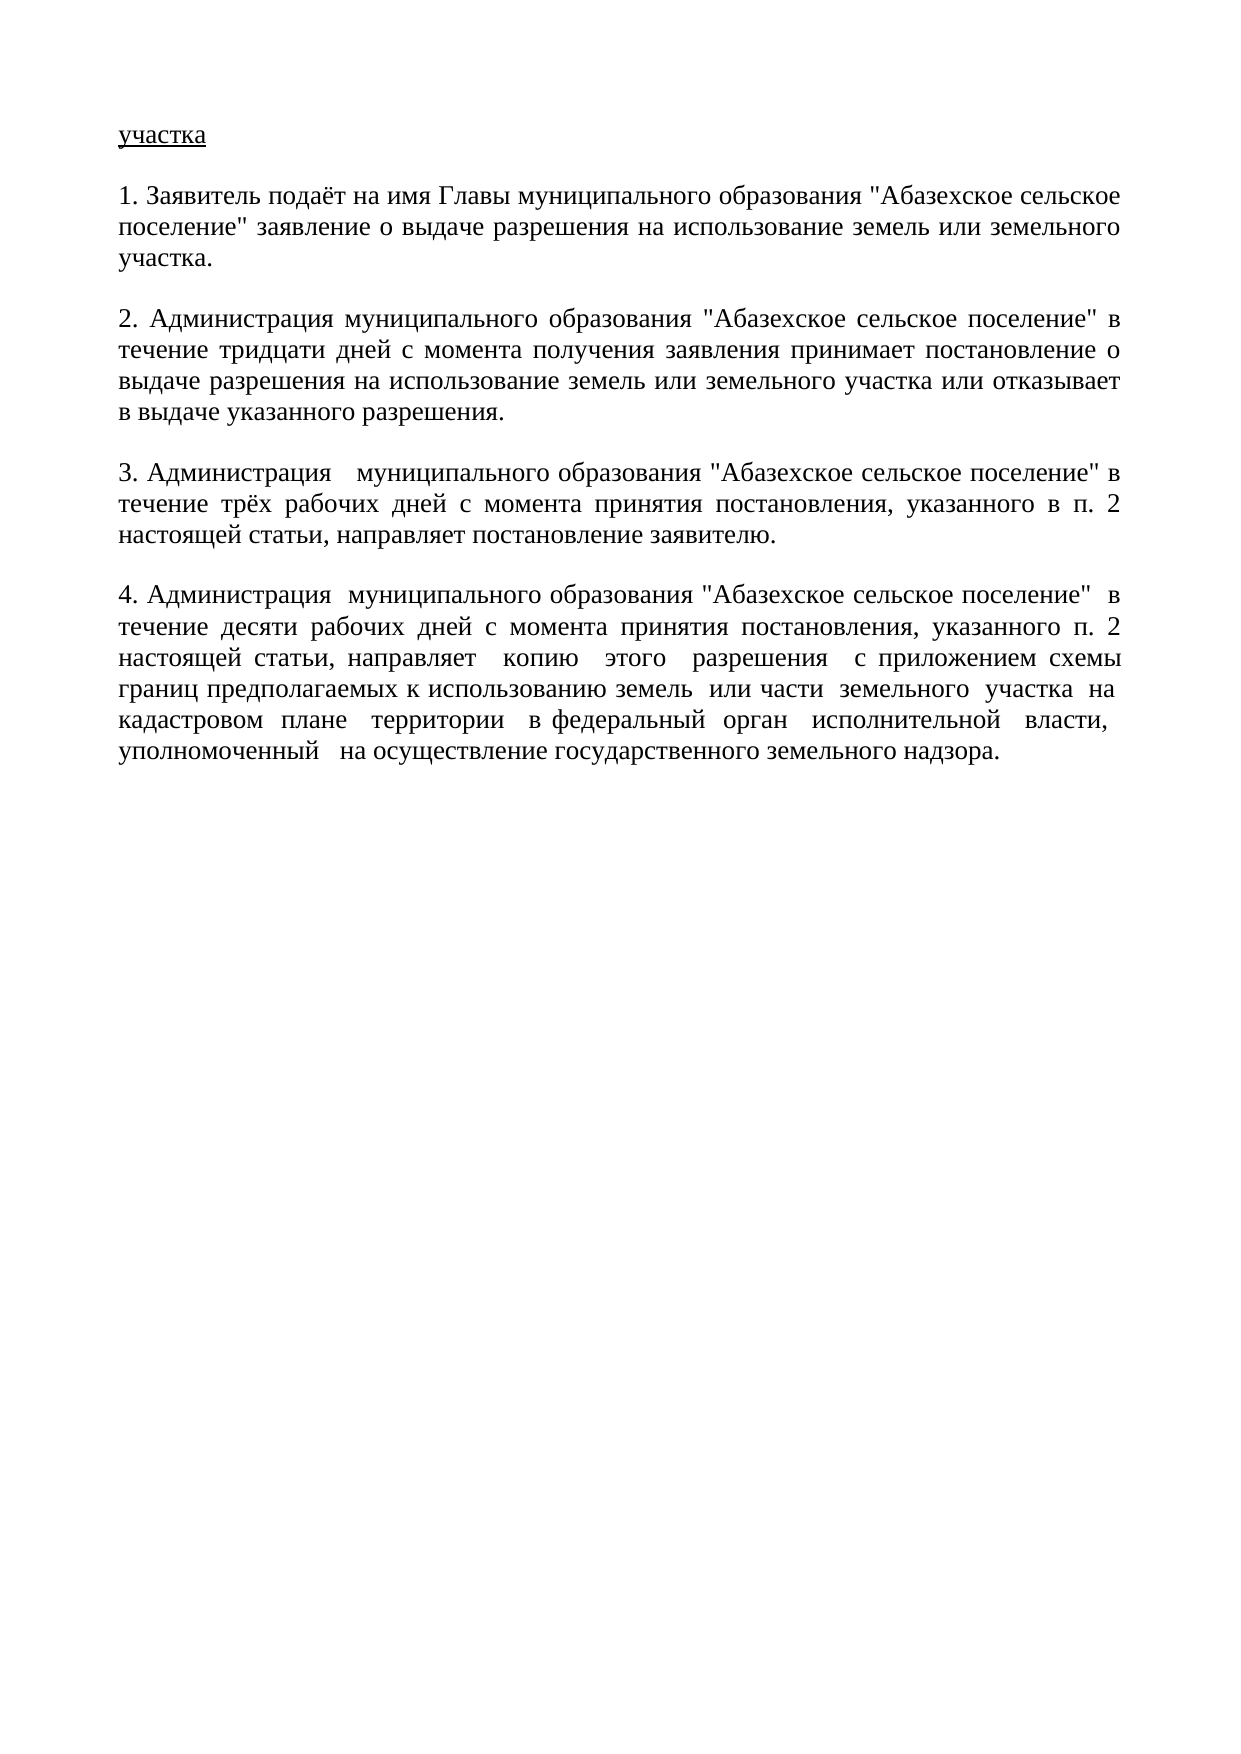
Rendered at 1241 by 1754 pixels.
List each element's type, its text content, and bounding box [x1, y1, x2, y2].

text 3. Администрация муниципального образования "Абазехское сельское поселение" в течение трёх рабочих дней с момента принятия постановления, указанного в п. 2 настоящей статьи, направляет постановление заявителю. [118, 456, 1122, 549]
text 2. Администрация муниципального образования "Абазехское сельское поселение" в течение тридцати дней с момента получения заявления принимает постановление о выдаче разрешения на использование земель или земельного участка или отказывает в выдаче указанного разрешения. [118, 302, 1122, 426]
text участка [118, 118, 1122, 149]
text 4. Администрация муниципального образования "Абазехское сельское поселение" в течение десяти рабочих дней с момента принятия постановления, указанного п. 2 настоящей статьи, направляет копию этого разрешения с приложением схемы границ предполагаемых к использованию земель или части земельного участка на кадастровом плане территории в федеральный орган исполнительной власти, уполномоченный на осуществление государственного земельного надзора. [118, 579, 1122, 766]
text 1. Заявитель подаёт на имя Главы муниципального образования "Абазехское сельское поселение" заявление о выдаче разрешения на использование земель или земельного участка. [118, 179, 1122, 272]
